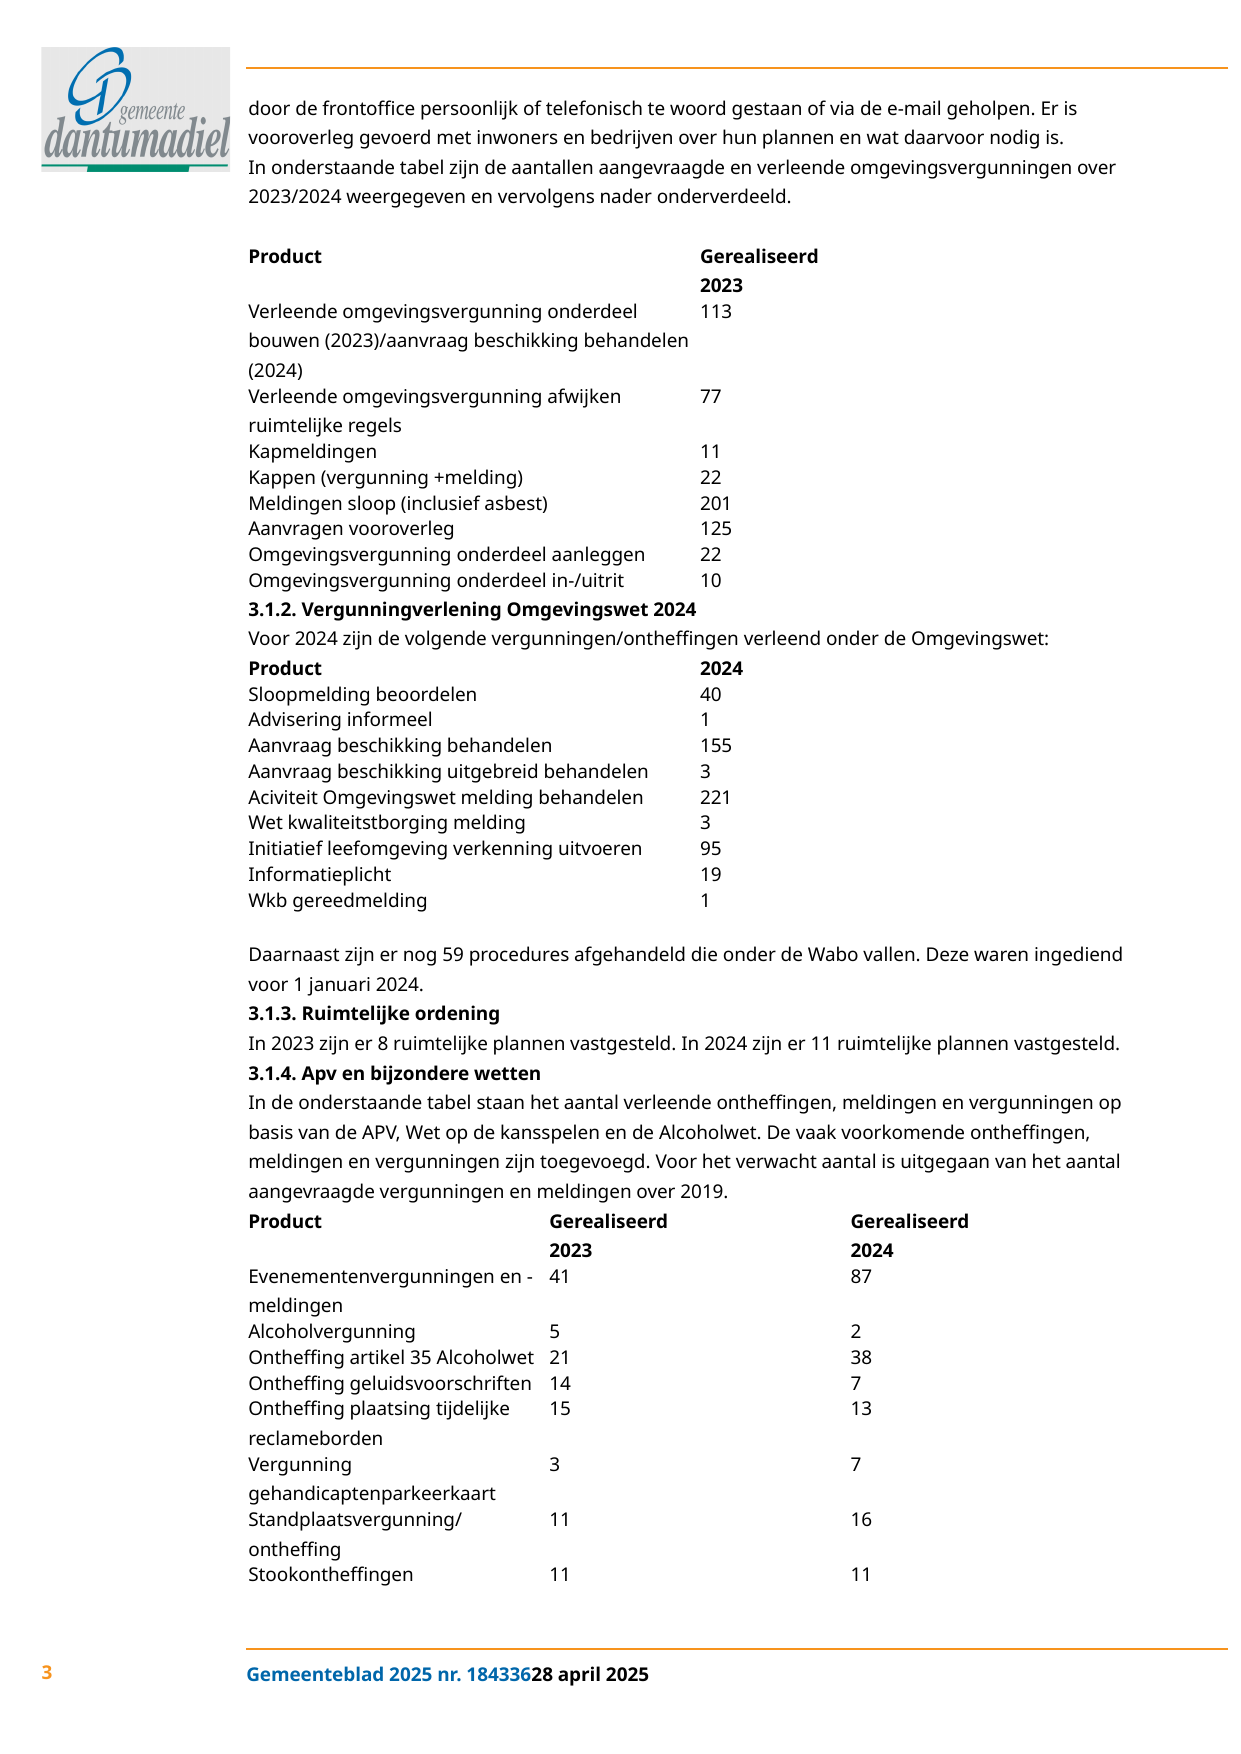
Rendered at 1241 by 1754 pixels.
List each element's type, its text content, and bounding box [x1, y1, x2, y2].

table_cell 201 [700, 490, 1152, 516]
table_cell 113 [700, 298, 1152, 383]
table_header 2024 [700, 655, 1152, 681]
table_cell 221 [700, 784, 1152, 809]
table_cell [248, 913, 700, 938]
text 3.1.2. Vergunningverlening Omgevingswet 2024 [248, 596, 1152, 622]
table_cell Alcoholvergunning [248, 1319, 549, 1344]
table_cell Stookontheffingen [248, 1562, 549, 1587]
table_cell 2 [850, 1319, 1152, 1344]
table_cell 40 [700, 681, 1152, 707]
table_cell Aanvraag beschikking behandelen [248, 733, 700, 758]
table_cell Aanvragen vooroverleg [248, 516, 700, 541]
table_cell 125 [700, 516, 1152, 541]
table_cell 1 [700, 707, 1152, 732]
table_cell Omgevingsvergunning onderdeel in-/uitrit [248, 567, 700, 593]
table_cell 7 [850, 1451, 1152, 1506]
table_cell 21 [549, 1344, 850, 1370]
table_cell 77 [700, 383, 1152, 438]
table_cell 41 [549, 1263, 850, 1318]
table_cell [700, 913, 1152, 938]
table_cell 11 [700, 438, 1152, 464]
table_cell Verleende omgevingsvergunning afwijken ruimtelijke regels [248, 383, 700, 438]
table_cell Kapmeldingen [248, 438, 700, 464]
table_cell 10 [700, 567, 1152, 593]
table_cell 22 [700, 464, 1152, 490]
table_header Product [248, 1208, 549, 1263]
table_cell 11 [549, 1562, 850, 1587]
picture [41, 47, 231, 172]
table_cell 22 [700, 541, 1152, 567]
table_header Gerealiseerd 2023 [700, 243, 1152, 298]
table_cell 1 [700, 887, 1152, 912]
table_cell Sloopmelding beoordelen [248, 681, 700, 707]
table_cell 11 [850, 1562, 1152, 1587]
table_cell 3 [549, 1451, 850, 1506]
table_header Product [248, 655, 700, 681]
table_cell 7 [850, 1370, 1152, 1396]
table_cell Omgevingsvergunning onderdeel aanleggen [248, 541, 700, 567]
text Daarnaast zijn er nog 59 procedures afgehandeld die onder de Wabo vallen. Deze waren ingediend voor 1 januari 2024. [248, 941, 1152, 997]
table_cell 5 [549, 1319, 850, 1344]
table_header Product [248, 243, 700, 298]
table_cell Aciviteit Omgevingswet melding behandelen [248, 784, 700, 809]
table_cell 19 [700, 861, 1152, 887]
table_cell 38 [850, 1344, 1152, 1370]
table_cell Ontheffing plaatsing tijdelijke reclameborden [248, 1396, 549, 1451]
text In onderstaande tabel zijn de aantallen aangevraagde en verleende omgevingsvergunningen over 2023/2024 weergegeven en vervolgens nader onderverdeeld. [248, 154, 1152, 209]
table_cell 87 [850, 1263, 1152, 1318]
table_cell 16 [850, 1506, 1152, 1562]
table_cell Vergunning gehandicaptenparkeerkaart [248, 1451, 549, 1506]
table_cell Ontheffing geluidsvoorschriften [248, 1370, 549, 1396]
table_cell Evenementenvergunningen en -meldingen [248, 1263, 549, 1318]
table_cell Kappen (vergunning +melding) [248, 464, 700, 490]
text In 2023 zijn er 8 ruimtelijke plannen vastgesteld. In 2024 zijn er 11 ruimtelijke plannen vastgesteld. [248, 1030, 1152, 1056]
table_header Gerealiseerd 2023 [549, 1208, 850, 1263]
table_cell 155 [700, 733, 1152, 758]
table_cell Aanvraag beschikking uitgebreid behandelen [248, 758, 700, 784]
table_header Gerealiseerd 2024 [850, 1208, 1152, 1263]
table_cell Initiatief leefomgeving verkenning uitvoeren [248, 835, 700, 861]
table_cell Verleende omgevingsvergunning onderdeel bouwen (2023)/aanvraag beschikking behandelen (2024) [248, 298, 700, 383]
text 3.1.3. Ruimtelijke ordening [248, 1001, 1152, 1026]
table_cell Meldingen sloop (inclusief asbest) [248, 490, 700, 516]
table_cell Wet kwaliteitstborging melding [248, 810, 700, 835]
table_cell Advisering informeel [248, 707, 700, 732]
table_cell 13 [850, 1396, 1152, 1451]
text Voor 2024 zijn de volgende vergunningen/ontheffingen verleend onder de Omgevingswet: [248, 626, 1152, 651]
table_cell Ontheffing artikel 35 Alcoholwet [248, 1344, 549, 1370]
table_cell Standplaatsvergunning/ontheffing [248, 1506, 549, 1562]
table_cell 95 [700, 835, 1152, 861]
text 3.1.4. Apv en bijzondere wetten [248, 1060, 1152, 1086]
table_cell Informatieplicht [248, 861, 700, 887]
table_cell 14 [549, 1370, 850, 1396]
text door de frontoffice persoonlijk of telefonisch te woord gestaan of via de e-mail geholpen. Er is vooroverleg gevoerd met inwoners en bedrijven over hun plannen en wat daarvoor nodig is. [248, 95, 1152, 150]
table_cell 15 [549, 1396, 850, 1451]
table_cell 11 [549, 1506, 850, 1562]
table_cell 3 [700, 758, 1152, 784]
table_cell Wkb gereedmelding [248, 887, 700, 912]
text In de onderstaande tabel staan het aantal verleende ontheffingen, meldingen en vergunningen op basis van de APV, Wet op de kansspelen en de Alcoholwet. De vaak voorkomende ontheffingen, meldingen en vergunningen zijn toegevoegd. Voor het verwacht aantal is uitgegaan van het aantal aangevraagde vergunningen en meldingen over 2019. [248, 1089, 1152, 1204]
table_cell 3 [700, 810, 1152, 835]
